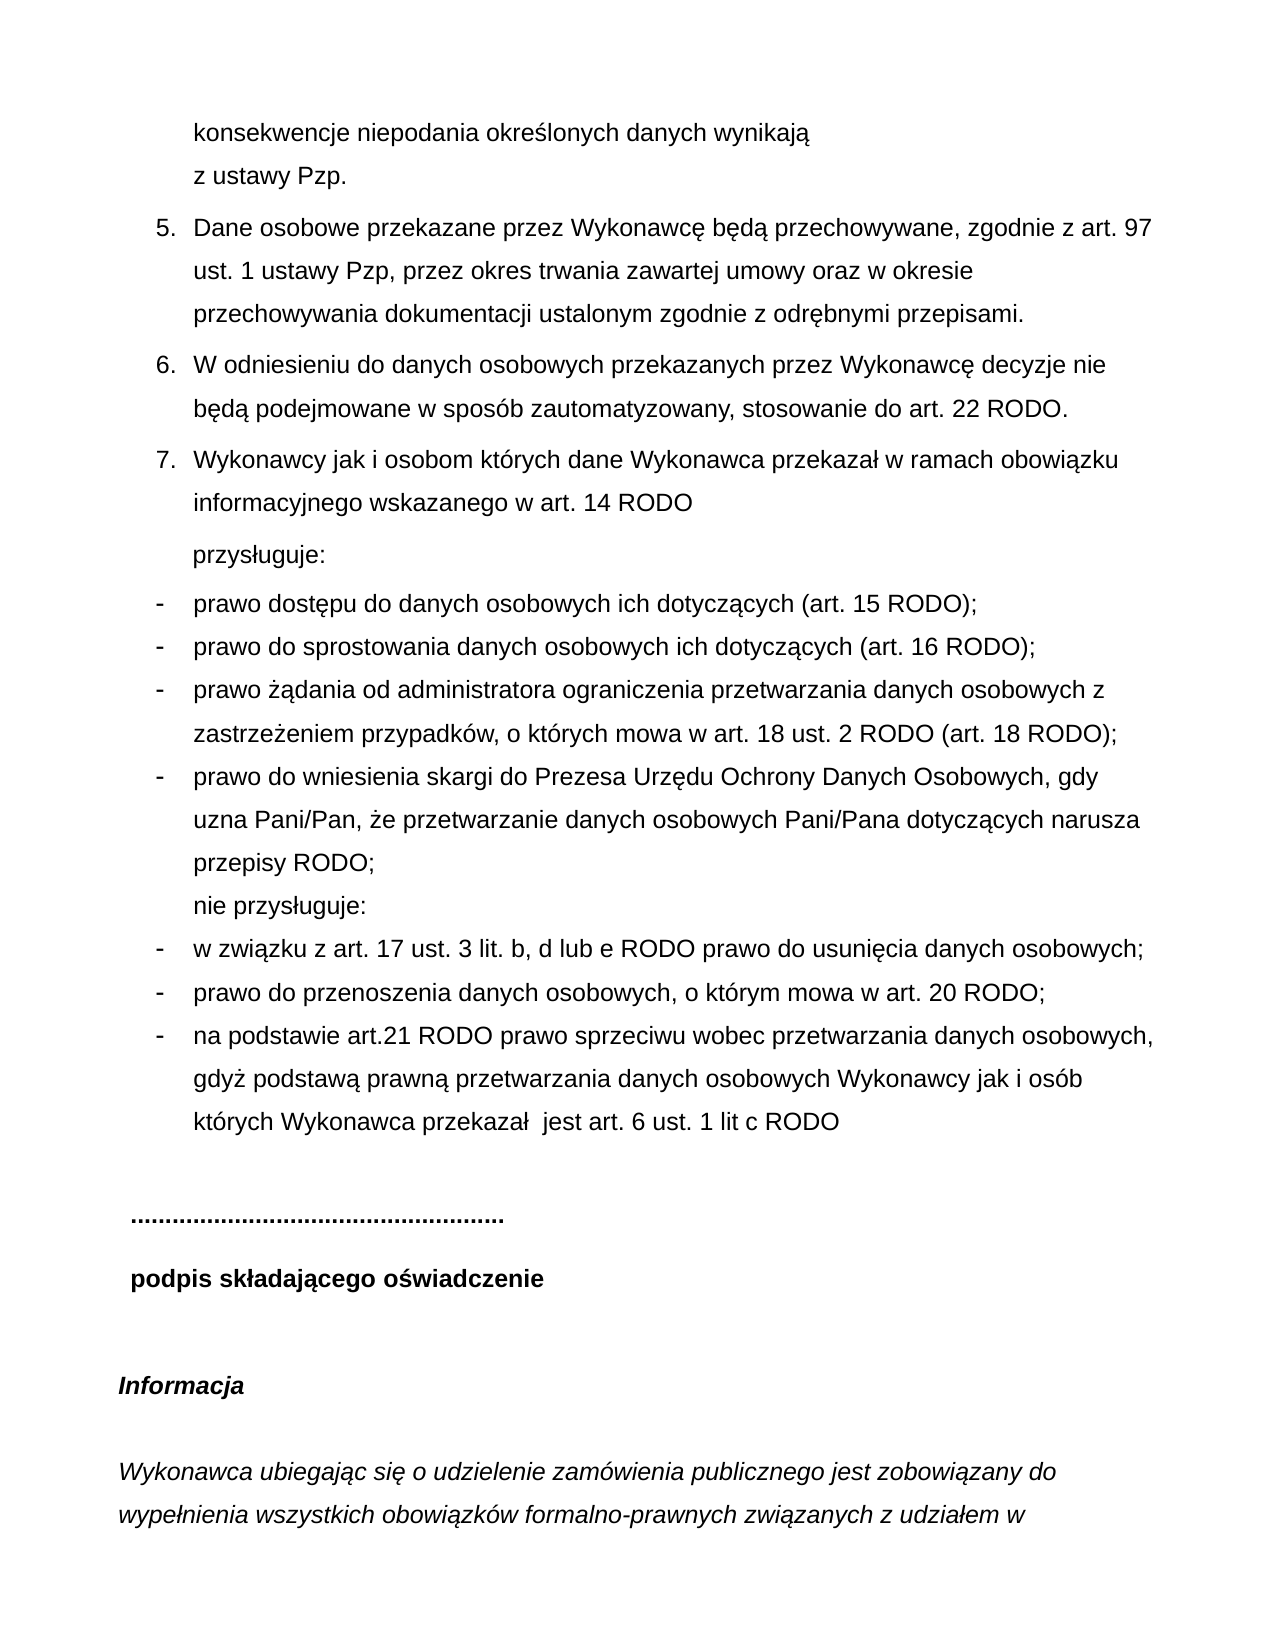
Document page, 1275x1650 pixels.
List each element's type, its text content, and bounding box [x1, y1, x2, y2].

list prawo do sprostowania danych osobowych ich dotyczących (art. 16 RODO); [156, 632, 1157, 661]
list prawo do przenoszenia danych osobowych, o którym mowa w art. 20 RODO; [156, 978, 1157, 1006]
subtitle ...................................................... [130, 1200, 1157, 1228]
list prawo do wniesienia skargi do Prezesa Urzędu Ochrony Danych Osobowych, gdy uzna Pani/Pan, że przetwarzanie danych osobowych Pani/Pana dotyczących narusza przepisy RODO; [156, 762, 1157, 877]
list na podstawie art.21 RODO prawo sprzeciwu wobec przetwarzania danych osobowych, gdyż podstawą prawną przetwarzania danych osobowych Wykonawcy jak i osób których Wykonawca przekazał jest art. 6 ust. 1 lit c RODO [156, 1021, 1157, 1136]
list w związku z art. 17 ust. 3 lit. b, d lub e RODO prawo do usunięcia danych osobowych; [156, 934, 1157, 963]
list konsekwencje niepodania określonych danych wynikają z ustawy Pzp. [156, 118, 1157, 190]
list Dane osobowe przekazane przez Wykonawcę będą przechowywane, zgodnie z art. 97 ust. 1 ustawy Pzp, przez okres trwania zawartej umowy oraz w okresie przechowywania dokumentacji ustalonym zgodnie z odrębnymi przepisami. [156, 213, 1157, 328]
list prawo żądania od administratora ograniczenia przetwarzania danych osobowych z zastrzeżeniem przypadków, o których mowa w art. 18 ust. 2 RODO (art. 18 RODO); [156, 675, 1157, 747]
list W odniesieniu do danych osobowych przekazanych przez Wykonawcę decyzje nie będą podejmowane w sposób zautomatyzowany, stosowanie do art. 22 RODO. [156, 350, 1157, 422]
subtitle podpis składającego oświadczenie [130, 1264, 1157, 1336]
list Wykonawcy jak i osobom których dane Wykonawca przekazał w ramach obowiązku informacyjnego wskazanego w art. 14 RODO [156, 445, 1157, 517]
text przysługuje: [192, 539, 1157, 568]
text Wykonawca ubiegając się o udzielenie zamówienia publicznego jest zobowiązany do wypełnienia wszystkich obowiązków formalno-prawnych związanych z udziałem w [118, 1457, 1157, 1529]
list prawo dostępu do danych osobowych ich dotyczących (art. 15 RODO); [156, 589, 1157, 618]
list nie przysługuje: [193, 891, 1157, 920]
text Informacja [118, 1371, 1157, 1400]
